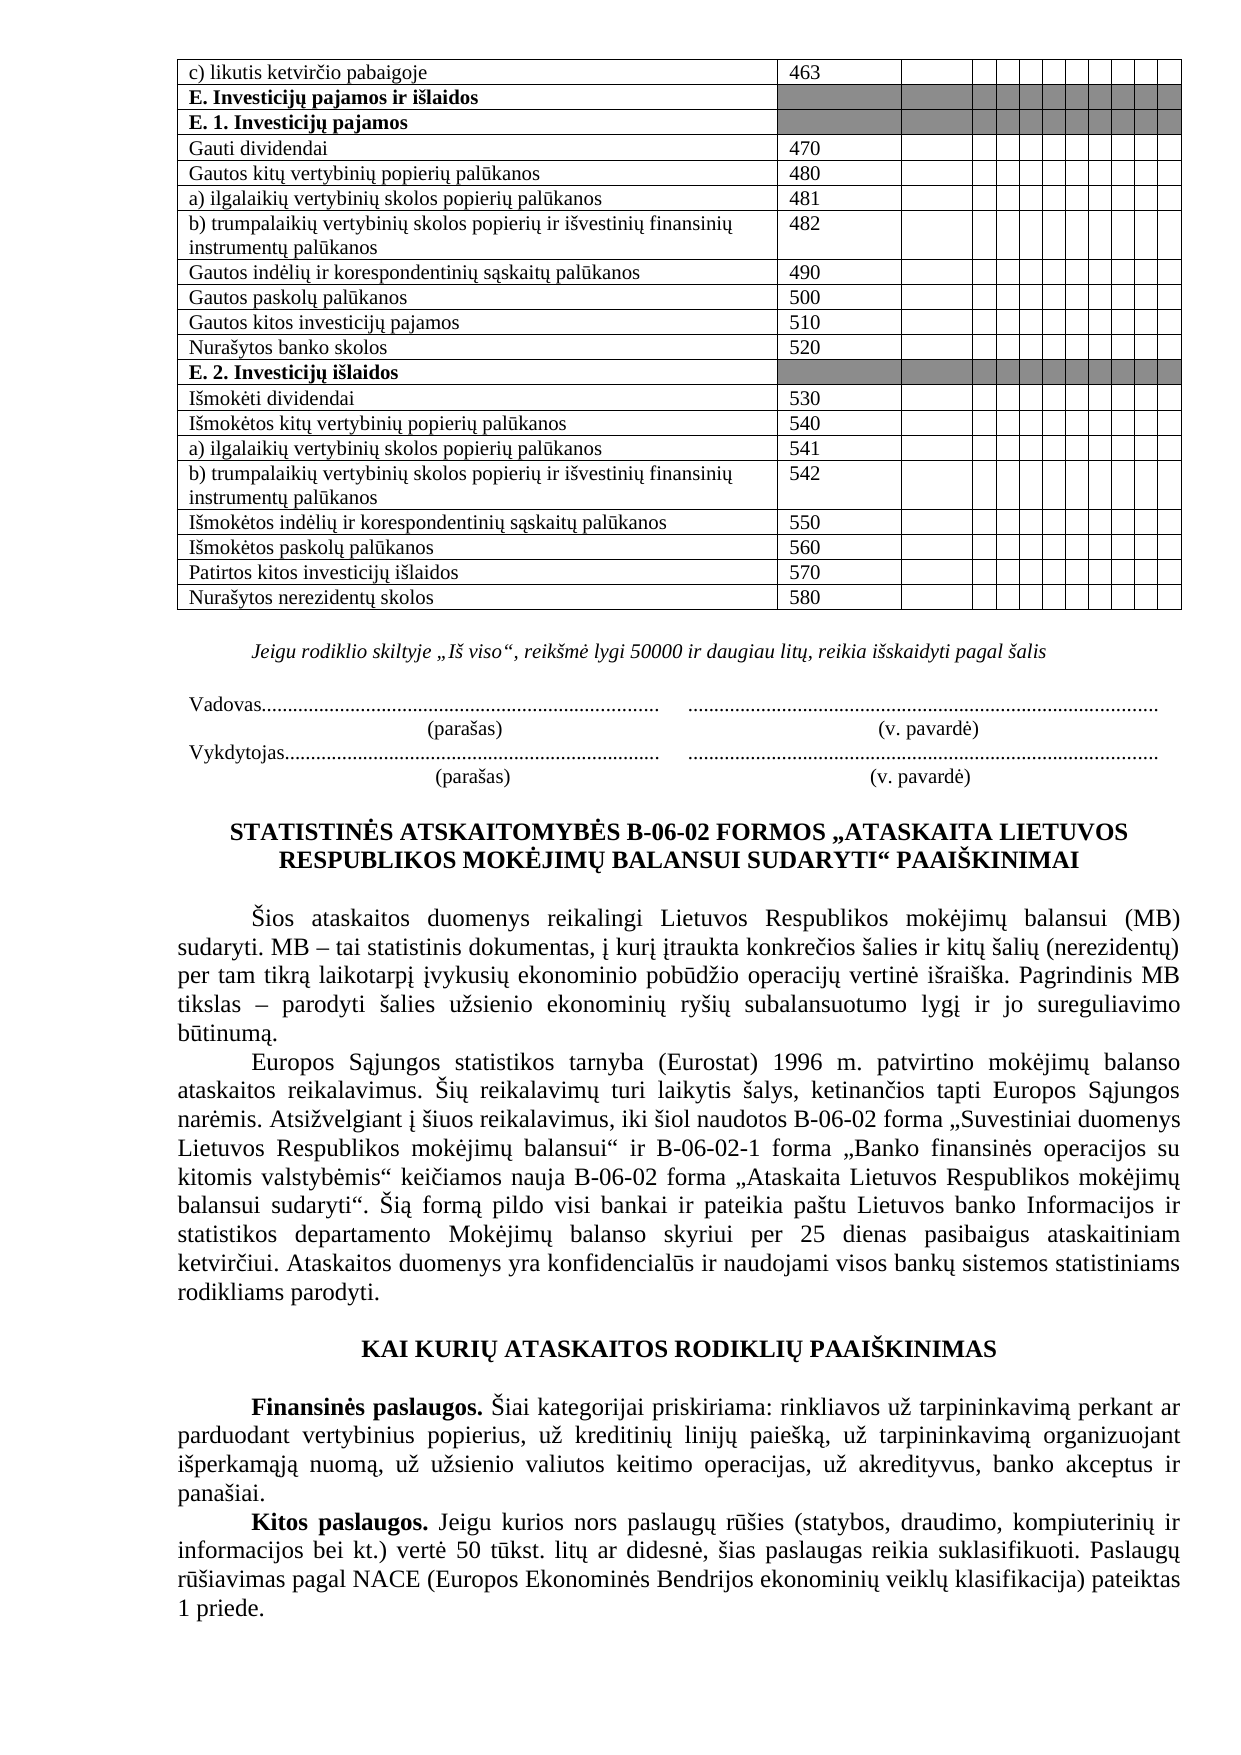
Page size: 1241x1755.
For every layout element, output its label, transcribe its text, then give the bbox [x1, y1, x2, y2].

table_cell [973, 310, 996, 334]
table_cell [973, 260, 996, 284]
table_cell E. Investicijų pajamos ir išlaidos [178, 85, 777, 109]
table_header (v. pavardė) [677, 692, 1181, 740]
table_cell [1112, 385, 1134, 409]
table_cell 540 [778, 411, 901, 434]
table_cell [1043, 135, 1065, 159]
table_cell [1135, 110, 1157, 134]
table_cell [902, 260, 972, 284]
table_cell [1135, 385, 1157, 409]
table_cell [1020, 211, 1042, 259]
table_cell [1112, 510, 1134, 534]
table_cell [973, 161, 996, 184]
table_cell [1089, 161, 1111, 184]
table_cell [902, 385, 972, 409]
table_cell [997, 260, 1019, 284]
table_cell [1089, 335, 1111, 359]
table_cell [1066, 585, 1088, 609]
table_cell [1020, 436, 1042, 460]
table_cell Išmokėtos kitų vertybinių popierių palūkanos [178, 411, 777, 434]
table_cell [1158, 85, 1181, 109]
table_cell [1089, 285, 1111, 309]
table_cell [997, 211, 1019, 259]
table_cell [1066, 411, 1088, 434]
table_cell [1158, 310, 1181, 334]
table_cell [1089, 510, 1111, 534]
table_cell [1089, 135, 1111, 159]
table_cell [973, 510, 996, 534]
table_cell [1135, 260, 1157, 284]
table_cell [1135, 60, 1157, 84]
table_cell [1158, 260, 1181, 284]
table_cell 580 [778, 585, 901, 609]
table_cell [1089, 85, 1111, 109]
table_cell [1112, 260, 1134, 284]
table_cell [973, 110, 996, 134]
table_cell [1020, 186, 1042, 210]
table_cell (v. pavardė) [677, 740, 1181, 788]
table_cell [1089, 360, 1111, 384]
table_cell [1089, 560, 1111, 584]
table_cell [1158, 535, 1181, 559]
table_cell Išmokėtos indėlių ir korespondentinių sąskaitų palūkanos [178, 510, 777, 534]
table_cell [1089, 60, 1111, 84]
table_cell [902, 60, 972, 84]
table_cell 470 [778, 135, 901, 159]
table_cell [1066, 461, 1088, 509]
table_cell [1020, 535, 1042, 559]
table_cell [1158, 461, 1181, 509]
table_cell [1043, 110, 1065, 134]
table_cell [1135, 360, 1157, 384]
table_cell a) ilgalaikių vertybinių skolos popierių palūkanos [178, 186, 777, 210]
table_cell [1066, 110, 1088, 134]
table_cell Išmokėti dividendai [178, 385, 777, 409]
table_cell [902, 161, 972, 184]
table_cell [902, 585, 972, 609]
table_cell [1020, 110, 1042, 134]
table_cell [997, 411, 1019, 434]
table_cell [1020, 411, 1042, 434]
table_cell 482 [778, 211, 901, 259]
table_cell 481 [778, 186, 901, 210]
table_cell [1043, 510, 1065, 534]
table_cell [1043, 535, 1065, 559]
table_cell [1112, 161, 1134, 184]
table_cell [902, 110, 972, 134]
table_cell [1066, 560, 1088, 584]
table_cell [1043, 360, 1065, 384]
table_cell [1020, 385, 1042, 409]
table_cell [997, 585, 1019, 609]
table_cell [997, 135, 1019, 159]
table_cell [1020, 60, 1042, 84]
table_cell 500 [778, 285, 901, 309]
table_cell [1066, 260, 1088, 284]
table_cell 530 [778, 385, 901, 409]
table_cell 510 [778, 310, 901, 334]
table_cell [1112, 436, 1134, 460]
table_cell [1158, 385, 1181, 409]
table_cell [1089, 461, 1111, 509]
table_cell c) likutis ketvirčio pabaigoje [178, 60, 777, 84]
table_cell [1135, 411, 1157, 434]
table_cell [973, 85, 996, 109]
table_cell [973, 285, 996, 309]
table_cell [1043, 385, 1065, 409]
table_cell [902, 436, 972, 460]
table_cell [1135, 585, 1157, 609]
table_cell [1135, 135, 1157, 159]
table_cell [1043, 161, 1065, 184]
table_cell [1043, 186, 1065, 210]
table_cell [1158, 436, 1181, 460]
table_cell [1158, 510, 1181, 534]
table_cell [1112, 85, 1134, 109]
table_cell [1135, 335, 1157, 359]
table_cell [902, 310, 972, 334]
table_cell b) trumpalaikių vertybinių skolos popierių ir išvestinių finansinių instrumentų palūkanos [178, 461, 777, 509]
table_cell [973, 335, 996, 359]
table_cell 520 [778, 335, 901, 359]
table_cell 550 [778, 510, 901, 534]
table_cell 541 [778, 436, 901, 460]
table_cell b) trumpalaikių vertybinių skolos popierių ir išvestinių finansinių instrumentų palūkanos [178, 211, 777, 259]
table_cell [1158, 585, 1181, 609]
table_cell [902, 186, 972, 210]
table_cell [1066, 360, 1088, 384]
table_cell [1066, 535, 1088, 559]
table_cell [973, 436, 996, 460]
table_cell 463 [778, 60, 901, 84]
table_cell [1043, 260, 1065, 284]
table_cell Išmokėtos paskolų palūkanos [178, 535, 777, 559]
table_cell [1158, 285, 1181, 309]
table_cell [1112, 411, 1134, 434]
table_cell Gautos kitų vertybinių popierių palūkanos [178, 161, 777, 184]
table_cell [1089, 585, 1111, 609]
table_cell a) ilgalaikių vertybinių skolos popierių palūkanos [178, 436, 777, 460]
table_cell [1158, 335, 1181, 359]
table_cell [1135, 285, 1157, 309]
table_cell [1158, 360, 1181, 384]
table_cell [902, 211, 972, 259]
table_cell [1158, 186, 1181, 210]
table_cell [973, 585, 996, 609]
table_cell [1112, 560, 1134, 584]
table_cell [1112, 335, 1134, 359]
table_cell [1020, 310, 1042, 334]
text KAI KURIŲ ATASKAITOS RODIKLIŲ PAAIŠKINIMAS [177, 1334, 1181, 1363]
table_cell [1089, 186, 1111, 210]
table_cell [973, 186, 996, 210]
table_cell [1112, 585, 1134, 609]
table_cell [997, 60, 1019, 84]
table_cell [1112, 135, 1134, 159]
table_cell [1089, 110, 1111, 134]
text Europos Sąjungos statistikos tarnyba (Eurostat) 1996 m. patvirtino mokėjimų balanso ataskaitos reikalavimus. Šių reikalavimų turi laikytis šalys, ketinančios tapti Europos Sąjungos narėmis. Atsižvelgiant į šiuos reikalavimus, iki šiol naudotos B-06-02 forma „Suvestiniai duomenys Lietuvos Respublikos mokėjimų balansui“ ir B-06-02-1 forma „Banko finansinės operacijos su kitomis valstybėmis“ keičiamos nauja B-06-02 forma „Ataskaita Lietuvos Respublikos mokėjimų balansui sudaryti“. Šią formą pildo visi bankai ir pateikia paštu Lietuvos banko Informacijos ir statistikos departamento Mokėjimų balanso skyriui per 25 dienas pasibaigus ataskaitiniam ketvirčiui. Ataskaitos duomenys yra konfidencialūs ir naudojami visos bankų sistemos statistiniams rodikliams parodyti. [177, 1047, 1181, 1306]
table_cell [1066, 161, 1088, 184]
table_cell [997, 335, 1019, 359]
table_cell [1089, 385, 1111, 409]
table_cell [997, 385, 1019, 409]
table_cell [997, 560, 1019, 584]
table_cell [1089, 310, 1111, 334]
table_cell [997, 85, 1019, 109]
table_cell Nurašytos banko skolos [178, 335, 777, 359]
table_cell Gauti dividendai [178, 135, 777, 159]
table_cell [997, 436, 1019, 460]
table_cell [973, 535, 996, 559]
table_cell [1020, 135, 1042, 159]
table_cell [973, 360, 996, 384]
table_cell [997, 186, 1019, 210]
table_cell [1043, 335, 1065, 359]
table_cell [778, 110, 901, 134]
table_cell [1066, 436, 1088, 460]
table_cell [973, 385, 996, 409]
table_cell [1020, 335, 1042, 359]
table_cell [1066, 335, 1088, 359]
table_cell [1066, 60, 1088, 84]
table_cell [1158, 411, 1181, 434]
table_cell [1112, 60, 1134, 84]
table_cell [1066, 510, 1088, 534]
table_cell [902, 535, 972, 559]
table_cell Gautos indėlių ir korespondentinių sąskaitų palūkanos [178, 260, 777, 284]
table_cell [997, 510, 1019, 534]
table_cell [1020, 560, 1042, 584]
table_cell [997, 161, 1019, 184]
table_cell [1112, 310, 1134, 334]
table_cell Vykdytojas (parašas) [177, 740, 677, 788]
table_cell [1135, 461, 1157, 509]
table_cell [1066, 85, 1088, 109]
table_cell [1158, 60, 1181, 84]
table_header Vadovas (parašas) [177, 692, 677, 740]
table_cell [902, 411, 972, 434]
table_cell [902, 85, 972, 109]
table_cell [1020, 585, 1042, 609]
table_cell [1112, 110, 1134, 134]
table_cell [1158, 161, 1181, 184]
table_cell [902, 360, 972, 384]
table_cell [997, 110, 1019, 134]
table_cell E. 1. Investicijų pajamos [178, 110, 777, 134]
table_cell [997, 285, 1019, 309]
table_cell Gautos kitos investicijų pajamos [178, 310, 777, 334]
table_cell [1020, 285, 1042, 309]
table_cell [1066, 285, 1088, 309]
table_cell [1066, 385, 1088, 409]
table_cell [973, 211, 996, 259]
table_cell 542 [778, 461, 901, 509]
table_cell [973, 60, 996, 84]
table_cell [1089, 535, 1111, 559]
table_cell [973, 411, 996, 434]
table_cell [902, 135, 972, 159]
table_cell [1112, 211, 1134, 259]
table_cell [1043, 310, 1065, 334]
table_cell [1158, 560, 1181, 584]
table_cell [1043, 285, 1065, 309]
table_cell [1089, 260, 1111, 284]
table_cell Patirtos kitos investicijų išlaidos [178, 560, 777, 584]
table_cell [902, 560, 972, 584]
table_cell Nurašytos nerezidentų skolos [178, 585, 777, 609]
table_cell [1043, 85, 1065, 109]
table_cell [1112, 535, 1134, 559]
table_cell 480 [778, 161, 901, 184]
table_cell [902, 285, 972, 309]
table_cell [1066, 310, 1088, 334]
table_cell [902, 510, 972, 534]
table_cell [1135, 310, 1157, 334]
table_cell [1112, 186, 1134, 210]
table_cell [1043, 411, 1065, 434]
table_cell [997, 360, 1019, 384]
table_cell [1043, 436, 1065, 460]
table_cell [997, 310, 1019, 334]
table_cell [1089, 436, 1111, 460]
table_cell 570 [778, 560, 901, 584]
table_cell [1135, 161, 1157, 184]
text Šios ataskaitos duomenys reikalingi Lietuvos Respublikos mokėjimų balansui (MB) sudaryti. MB – tai statistinis dokumentas, į kurį įtraukta konkrečios šalies ir kitų šalių (nerezidentų) per tam tikrą laikotarpį įvykusių ekonominio pobūdžio operacijų vertinė išraiška. Pagrindinis MB tikslas – parodyti šalies užsienio ekonominių ryšių subalansuotumo lygį ir jo sureguliavimo būtinumą. [177, 903, 1181, 1047]
table_cell [1066, 135, 1088, 159]
table_cell [1135, 186, 1157, 210]
table_cell [1043, 560, 1065, 584]
table_cell [1020, 461, 1042, 509]
text STATISTINĖS ATSKAITOMYBĖS B-06-02 FORMOS „ATASKAITA LIETUVOS RESPUBLIKOS MOKĖJIMŲ BALANSUI SUDARYTI“ PAAIŠKINIMAI [177, 817, 1181, 874]
table_cell [1066, 211, 1088, 259]
table_cell [1135, 211, 1157, 259]
table_cell [1135, 510, 1157, 534]
table_cell [1066, 186, 1088, 210]
table_cell [902, 461, 972, 509]
table_cell [1135, 436, 1157, 460]
table_cell [1020, 360, 1042, 384]
table_cell [778, 85, 901, 109]
text Kitos paslaugos. Jeigu kurios nors paslaugų rūšies (statybos, draudimo, kompiuterinių ir informacijos bei kt.) vertė 50 tūkst. litų ar didesnė, šias paslaugas reikia suklasifikuoti. Paslaugų rūšiavimas pagal NACE (Europos Ekonominės Bendrijos ekonominių veiklų klasifikacija) pateiktas 1 priede. [177, 1507, 1181, 1622]
table_cell [997, 461, 1019, 509]
table_cell [1135, 560, 1157, 584]
text Jeigu rodiklio skiltyje „Iš viso“, reikšmė lygi 50000 ir daugiau litų, reikia išskaidyti pagal šalis [177, 639, 1181, 663]
table_cell [1043, 211, 1065, 259]
table_cell [973, 560, 996, 584]
table_cell [1020, 85, 1042, 109]
table_cell [1043, 585, 1065, 609]
table_cell [1020, 161, 1042, 184]
table_cell 560 [778, 535, 901, 559]
table_cell [1112, 285, 1134, 309]
table_cell [1043, 60, 1065, 84]
table_cell [973, 135, 996, 159]
table_cell [1158, 135, 1181, 159]
table_cell [1089, 411, 1111, 434]
table_cell [1020, 510, 1042, 534]
table_cell [1112, 360, 1134, 384]
table_cell [1043, 461, 1065, 509]
table_cell 490 [778, 260, 901, 284]
table_cell [778, 360, 901, 384]
table_cell [1089, 211, 1111, 259]
table_cell [1135, 535, 1157, 559]
table_cell [902, 335, 972, 359]
table_cell [1112, 461, 1134, 509]
table_cell [973, 461, 996, 509]
table_cell [1158, 211, 1181, 259]
text Finansinės paslaugos. Šiai kategorijai priskiriama: rinkliavos už tarpininkavimą perkant ar parduodant vertybinius popierius, už kreditinių linijų paiešką, už tarpininkavimą organizuojant išperkamąją nuomą, už užsienio valiutos keitimo operacijas, už akredityvus, banko akceptus ir panašiai. [177, 1392, 1181, 1507]
table_cell [1020, 260, 1042, 284]
table_cell [1158, 110, 1181, 134]
table_cell [997, 535, 1019, 559]
table_cell [1135, 85, 1157, 109]
table_cell Gautos paskolų palūkanos [178, 285, 777, 309]
table_cell E. 2. Investicijų išlaidos [178, 360, 777, 384]
